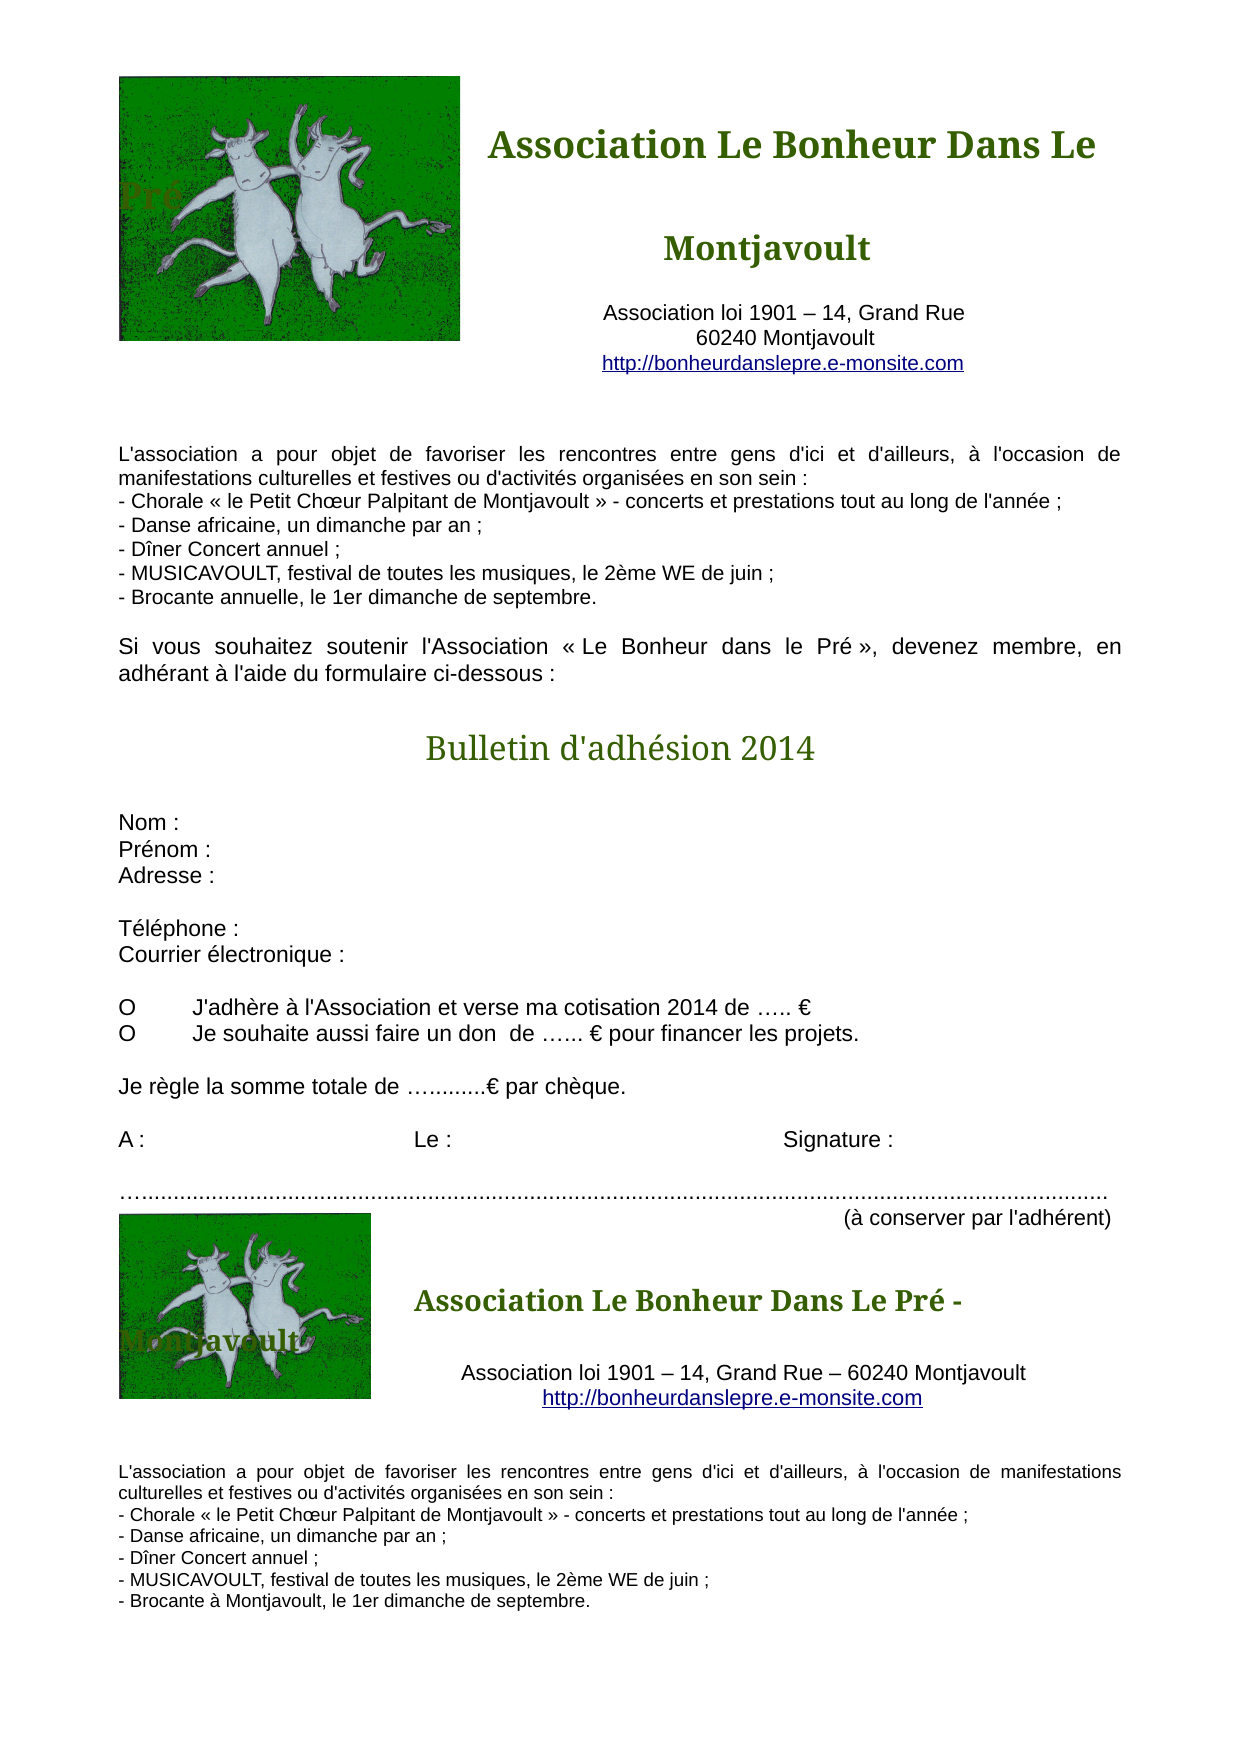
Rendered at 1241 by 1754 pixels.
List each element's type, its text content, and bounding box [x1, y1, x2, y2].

text - Danse africaine, un dimanche par an ; [118, 1525, 1122, 1547]
text L'association a pour objet de favoriser les rencontres entre gens d'ici et d'ailleurs, à l'occasion de manifestations culturelles et festives ou d'activités organisées en son sein : [118, 441, 1122, 489]
text - Brocante annuelle, le 1er dimanche de septembre. [118, 585, 1122, 609]
text Courrier électronique : [118, 941, 1122, 967]
text A : Le : Signature : [118, 1126, 1122, 1152]
text O J'adhère à l'Association et verse ma cotisation 2014 de ….. € [118, 994, 1122, 1020]
text Association Le Bonheur Dans Le Pré [461, 118, 1122, 220]
text - Dîner Concert annuel ; [118, 1547, 1122, 1568]
text Association loi 1901 – 14, Grand Rue – 60240 Montjavoult http://bonheurdanslepre.e-monsite.com [118, 1360, 1122, 1435]
text Nom : [118, 809, 1122, 836]
text - Chorale « le Petit Chœur Palpitant de Montjavoult » - concerts et prestations tout au long de l'année ; [118, 1504, 1122, 1525]
text Je règle la somme totale de ….........€ par chèque. [118, 1073, 1122, 1099]
text - Chorale « le Petit Chœur Palpitant de Montjavoult » - concerts et prestations tout au long de l'année ; [118, 489, 1122, 513]
text L'association a pour objet de favoriser les rencontres entre gens d'ici et d'ailleurs, à l'occasion de manifestations culturelles et festives ou d'activités organisées en son sein : [118, 1461, 1122, 1504]
text http://bonheurdanslepre.e-monsite.com [118, 350, 1122, 374]
text - Danse africaine, un dimanche par an ; [118, 513, 1122, 537]
text O Je souhaite aussi faire un don de …... € pour financer les projets. [118, 1020, 1122, 1047]
text Prénom : [118, 836, 1122, 862]
text 60240 Montjavoult [118, 325, 1122, 350]
text Montjavoult [461, 220, 1122, 271]
text Bulletin d'adhésion 2014 [118, 724, 1122, 770]
text (à conserver par l'adhérent) [118, 1205, 1122, 1230]
text - MUSICAVOULT, festival de toutes les musiques, le 2ème WE de juin ; [118, 1568, 1122, 1590]
text Si vous souhaitez soutenir l'Association « Le Bonheur dans le Pré », devenez membre, en adhérant à l'aide du formulaire ci-dessous : [118, 633, 1122, 686]
text …........................................................................................................................................................ [118, 1178, 1122, 1205]
text - MUSICAVOULT, festival de toutes les musiques, le 2ème WE de juin ; [118, 561, 1122, 585]
text - Brocante à Montjavoult, le 1er dimanche de septembre. [118, 1590, 1122, 1611]
text Association loi 1901 – 14, Grand Rue [461, 296, 1122, 325]
text Téléphone : [118, 915, 1122, 941]
text Association Le Bonheur Dans Le Pré - Montjavoult [371, 1280, 1122, 1360]
text - Dîner Concert annuel ; [118, 537, 1122, 561]
text Adresse : [118, 862, 1122, 888]
